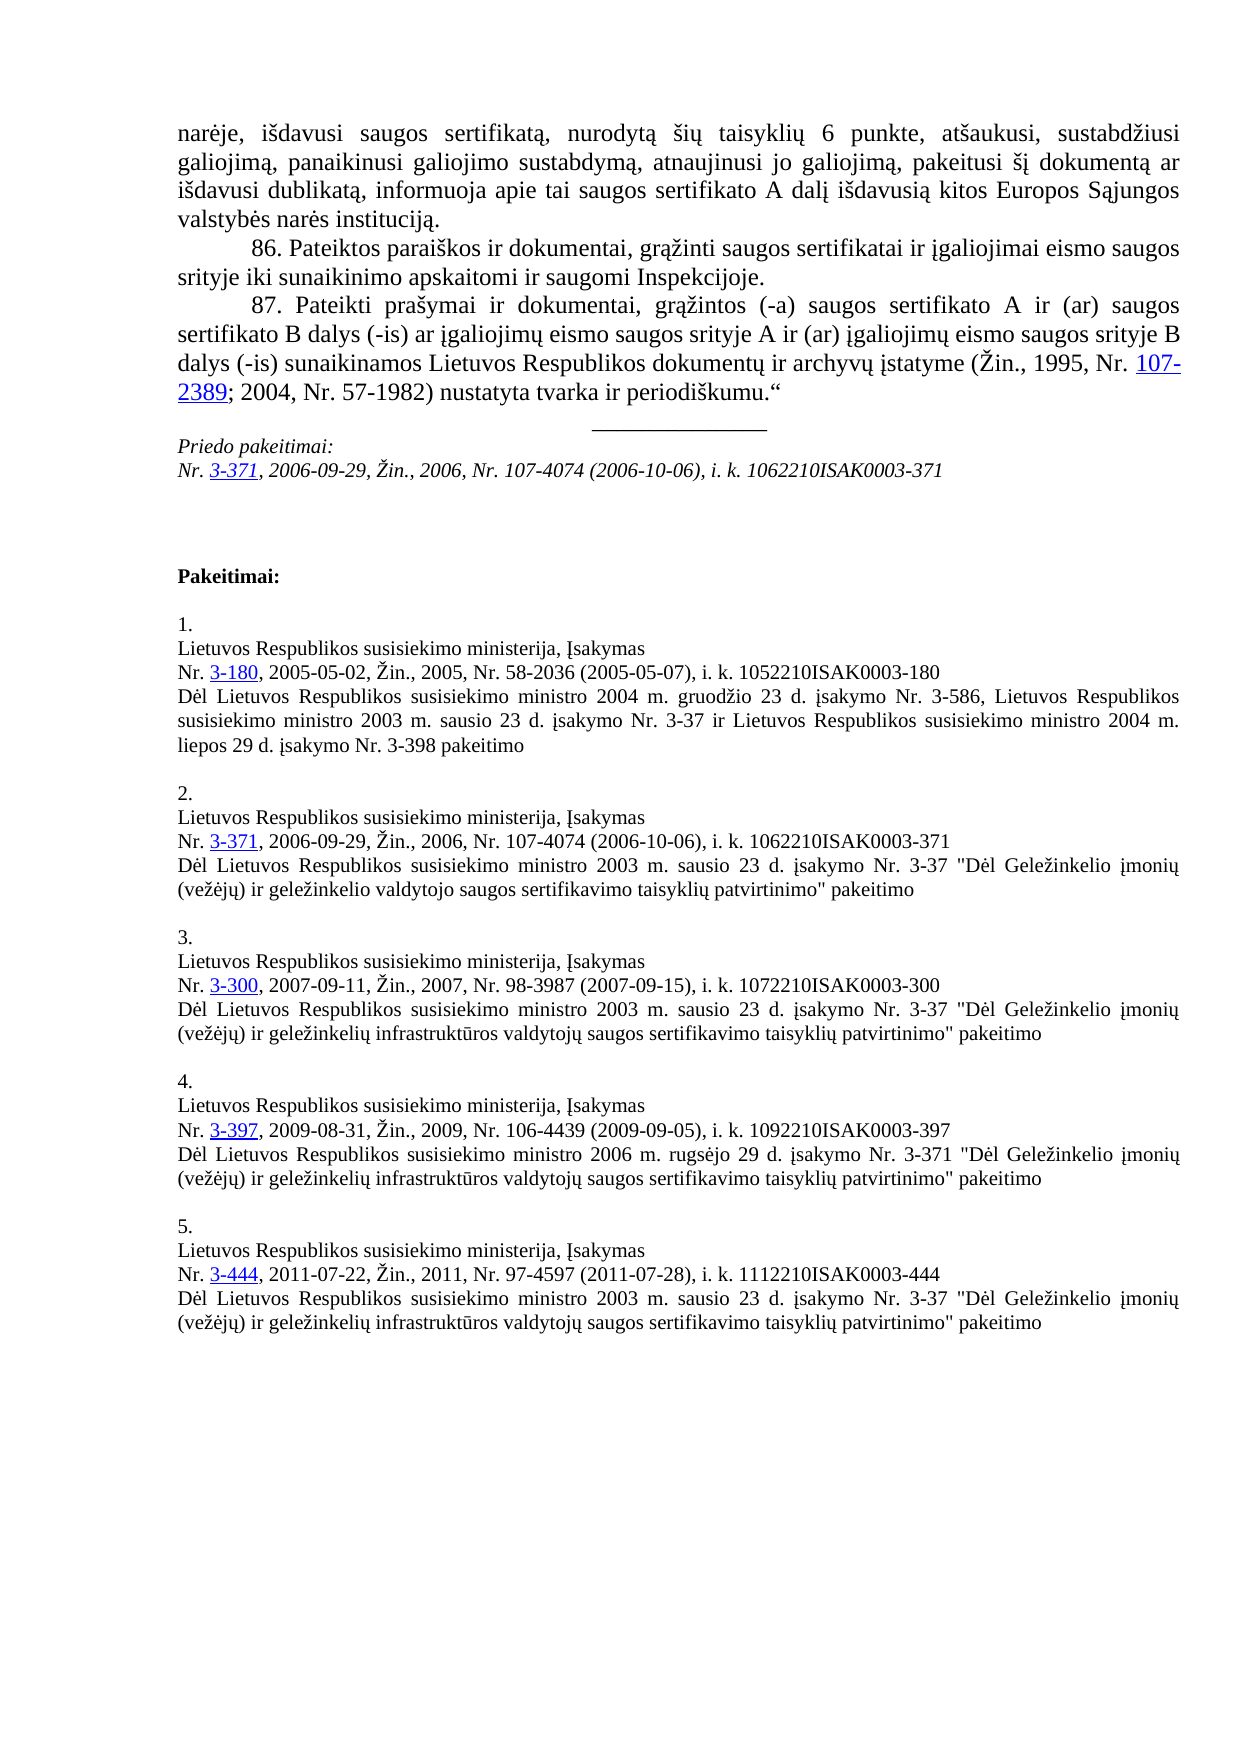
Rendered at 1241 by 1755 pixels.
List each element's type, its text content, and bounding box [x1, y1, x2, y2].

text Pakeitimai: [177, 564, 1181, 588]
text Dėl Lietuvos Respublikos susisiekimo ministro 2006 m. rugsėjo 29 d. įsakymo Nr. 3-371 "Dėl Geležinkelio įmonių (vežėjų) ir geležinkelių infrastruktūros valdytojų saugos sertifikavimo taisyklių patvirtinimo" pakeitimo [177, 1142, 1181, 1190]
text 2. [177, 781, 1181, 805]
text 5. [177, 1214, 1181, 1238]
text ______________ [177, 406, 1181, 434]
text Lietuvos Respublikos susisiekimo ministerija, Įsakymas [177, 1238, 1181, 1262]
text Dėl Lietuvos Respublikos susisiekimo ministro 2004 m. gruodžio 23 d. įsakymo Nr. 3-586, Lietuvos Respublikos susisiekimo ministro 2003 m. sausio 23 d. įsakymo Nr. 3-37 ir Lietuvos Respublikos susisiekimo ministro 2004 m. liepos 29 d. įsakymo Nr. 3-398 pakeitimo [177, 684, 1181, 757]
text Priedo pakeitimai: [177, 434, 1181, 458]
text Lietuvos Respublikos susisiekimo ministerija, Įsakymas [177, 636, 1181, 660]
text 4. [177, 1069, 1181, 1093]
text Nr. 3-300, 2007-09-11, Žin., 2007, Nr. 98-3987 (2007-09-15), i. k. 1072210ISAK0003-300 [177, 973, 1181, 997]
text Dėl Lietuvos Respublikos susisiekimo ministro 2003 m. sausio 23 d. įsakymo Nr. 3-37 "Dėl Geležinkelio įmonių (vežėjų) ir geležinkelių infrastruktūros valdytojų saugos sertifikavimo taisyklių patvirtinimo" pakeitimo [177, 997, 1181, 1045]
text Nr. 3-180, 2005-05-02, Žin., 2005, Nr. 58-2036 (2005-05-07), i. k. 1052210ISAK0003-180 [177, 660, 1181, 684]
text Nr. 3-371, 2006-09-29, Žin., 2006, Nr. 107-4074 (2006-10-06), i. k. 1062210ISAK0003-371 [177, 829, 1181, 853]
text Dėl Lietuvos Respublikos susisiekimo ministro 2003 m. sausio 23 d. įsakymo Nr. 3-37 "Dėl Geležinkelio įmonių (vežėjų) ir geležinkelio valdytojo saugos sertifikavimo taisyklių patvirtinimo" pakeitimo [177, 853, 1181, 901]
text Lietuvos Respublikos susisiekimo ministerija, Įsakymas [177, 949, 1181, 973]
text narėje, išdavusi saugos sertifikatą, nurodytą šių taisyklių 6 punkte, atšaukusi, sustabdžiusi galiojimą, panaikinusi galiojimo sustabdymą, atnaujinusi jo galiojimą, pakeitusi šį dokumentą ar išdavusi dublikatą, informuoja apie tai saugos sertifikato A dalį išdavusią kitos Europos Sąjungos valstybės narės instituciją. [177, 118, 1181, 233]
text Dėl Lietuvos Respublikos susisiekimo ministro 2003 m. sausio 23 d. įsakymo Nr. 3-37 "Dėl Geležinkelio įmonių (vežėjų) ir geležinkelių infrastruktūros valdytojų saugos sertifikavimo taisyklių patvirtinimo" pakeitimo [177, 1286, 1181, 1334]
text Lietuvos Respublikos susisiekimo ministerija, Įsakymas [177, 1093, 1181, 1117]
text 1. [177, 612, 1181, 636]
text Nr. 3-444, 2011-07-22, Žin., 2011, Nr. 97-4597 (2011-07-28), i. k. 1112210ISAK0003-444 [177, 1262, 1181, 1286]
text 87. Pateikti prašymai ir dokumentai, grąžintos (-a) saugos sertifikato A ir (ar) saugos sertifikato B dalys (-is) ar įgaliojimų eismo saugos srityje A ir (ar) įgaliojimų eismo saugos srityje B dalys (-is) sunaikinamos Lietuvos Respublikos dokumentų ir archyvų įstatyme (Žin., 1995, Nr. 107-2389; 2004, Nr. 57-1982) nustatyta tvarka ir periodiškumu.“ [177, 291, 1181, 406]
text Nr. 3-397, 2009-08-31, Žin., 2009, Nr. 106-4439 (2009-09-05), i. k. 1092210ISAK0003-397 [177, 1117, 1181, 1142]
text Lietuvos Respublikos susisiekimo ministerija, Įsakymas [177, 805, 1181, 829]
text 3. [177, 925, 1181, 949]
text 86. Pateiktos paraiškos ir dokumentai, grąžinti saugos sertifikatai ir įgaliojimai eismo saugos srityje iki sunaikinimo apskaitomi ir saugomi Inspekcijoje. [177, 233, 1181, 291]
text Nr. 3-371, 2006-09-29, Žin., 2006, Nr. 107-4074 (2006-10-06), i. k. 1062210ISAK0003-371 [177, 458, 1181, 482]
